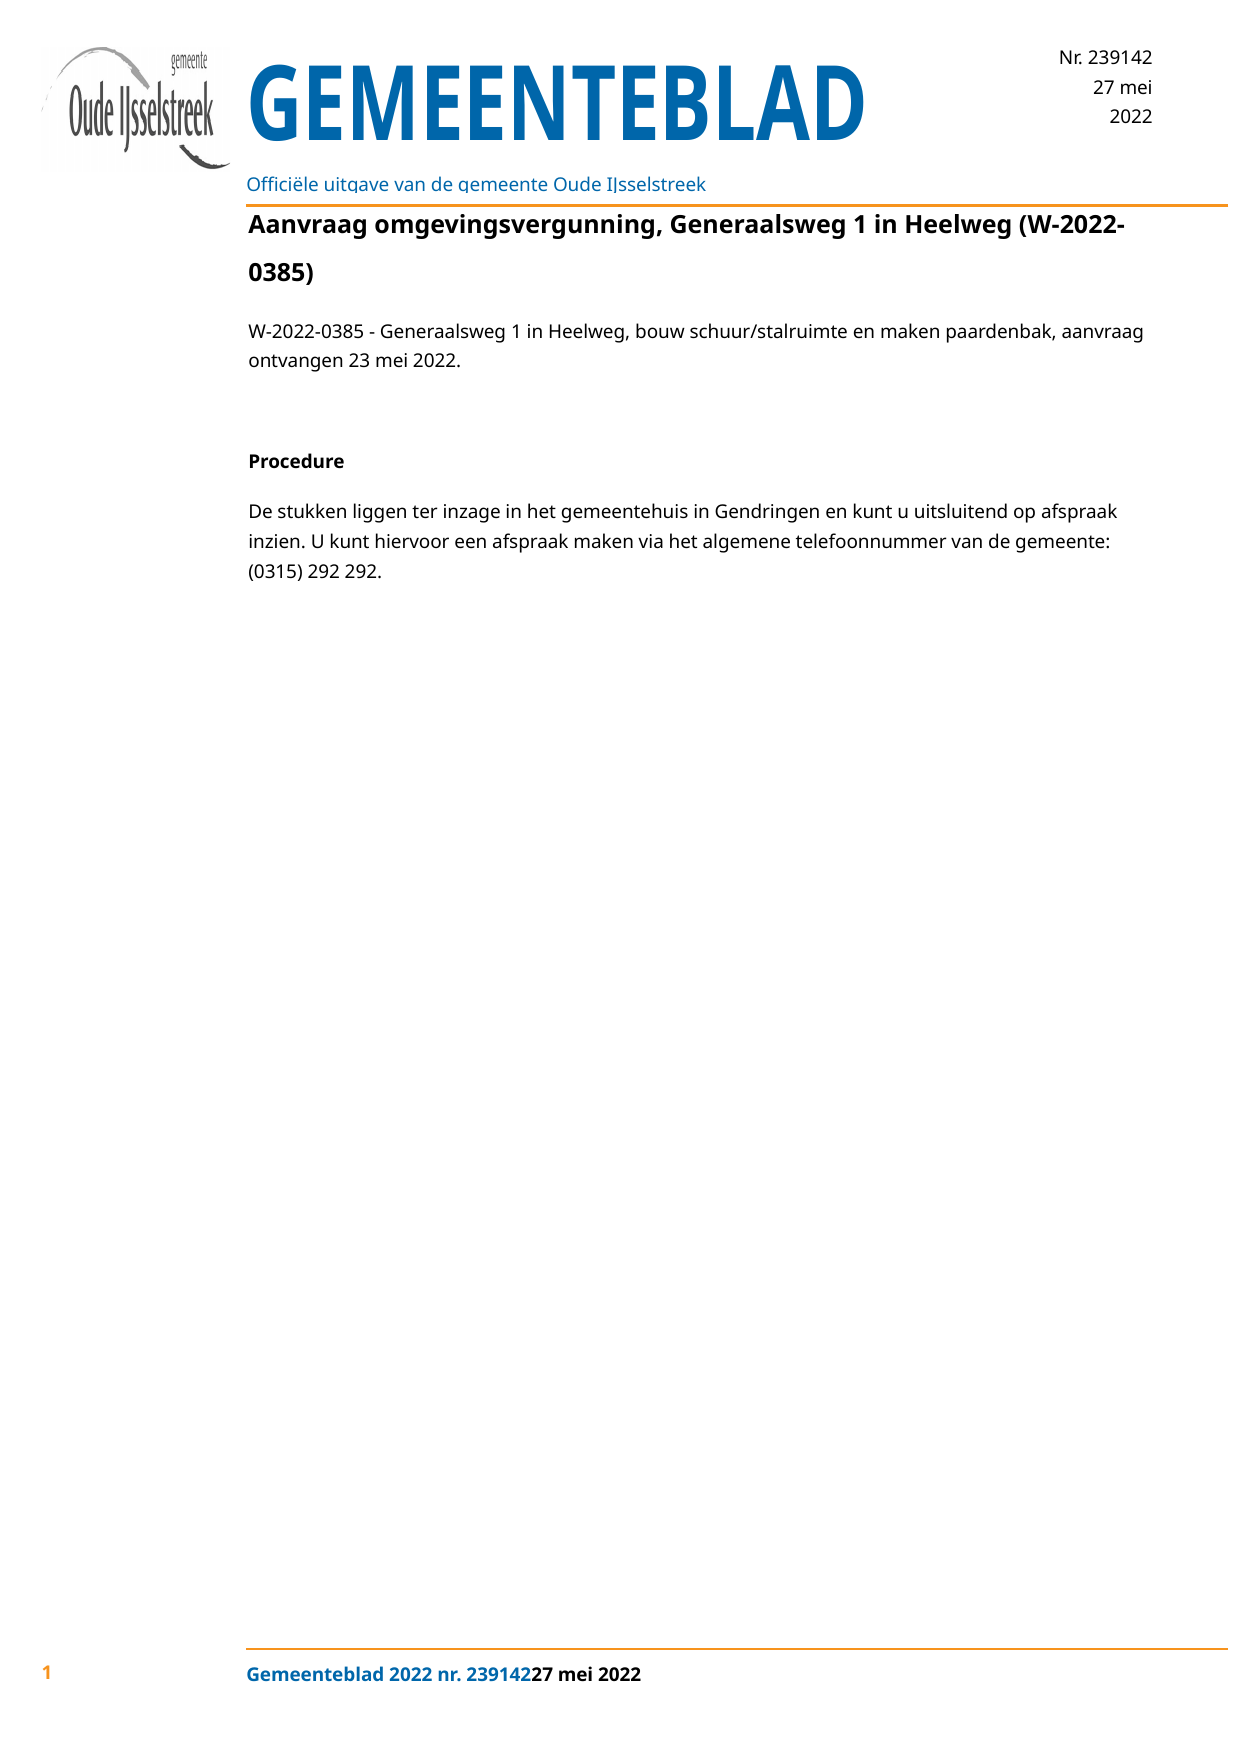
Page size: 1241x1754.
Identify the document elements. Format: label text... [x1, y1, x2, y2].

picture [41, 47, 231, 172]
text De stukken liggen ter inzage in het gemeentehuis in Gendringen en kunt u uitsluitend op afspraak inzien. U kunt hiervoor een afspraak maken via het algemene telefoonnummer van de gemeente: (0315) 292 292. [248, 499, 1152, 584]
text Procedure [248, 448, 1152, 474]
text Aanvraag omgevingsvergunning, Generaalsweg 1 in Heelweg (W-2022-0385) [248, 207, 1152, 288]
text W-2022-0385 - Generaalsweg 1 in Heelweg, bouw schuur/stalruimte en maken paardenbak, aanvraag ontvangen 23 mei 2022. [248, 318, 1152, 373]
